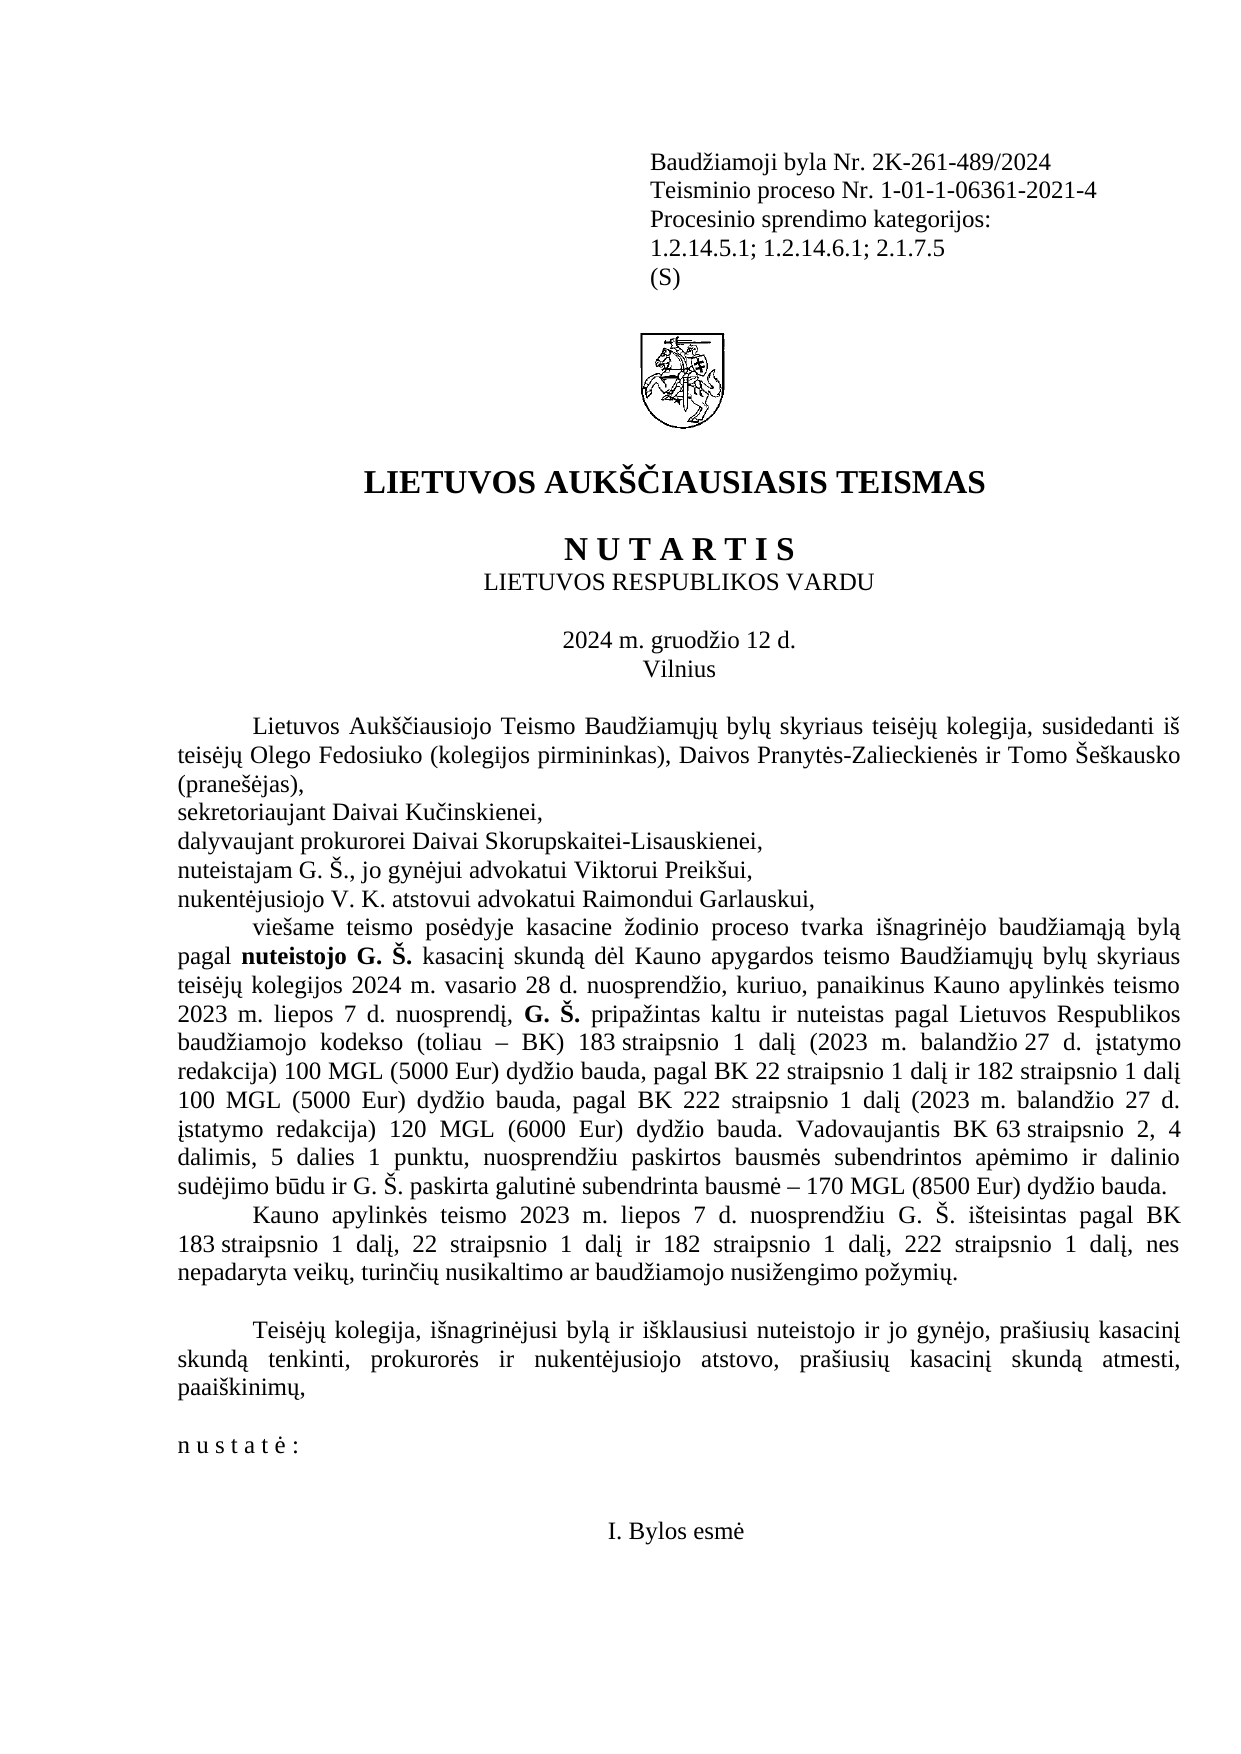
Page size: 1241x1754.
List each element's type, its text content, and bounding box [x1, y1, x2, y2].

text Kauno apylinkės teismo 2023 m. liepos 7 d. nuosprendžiu G. Š. išteisintas pagal BK 183 straipsnio 1 dalį, 22 straipsnio 1 dalį ir 182 straipsnio 1 dalį, 222 straipsnio 1 dalį, nes nepadaryta veikų, turinčių nusikaltimo ar baudžiamojo nusižengimo požymių. [177, 1200, 1181, 1286]
text sekretoriaujant Daivai Kučinskienei, [177, 797, 1181, 826]
text Vilnius [177, 654, 1181, 682]
text 2024 m. gruodžio 12 d. [177, 625, 1181, 654]
text Lietuvos Aukščiausiojo Teismo Baudžiamųjų bylų skyriaus teisėjų kolegija, susidedanti iš teisėjų Olego Fedosiuko (kolegijos pirmininkas), Daivos Pranytės-Zalieckienės ir Tomo Šeškausko (pranešėjas), [177, 711, 1181, 797]
text n u s t a t ė : [177, 1430, 1181, 1459]
text LIETUVOS RESPUBLIKOS VARDU [177, 567, 1181, 596]
text viešame teismo posėdyje kasacine žodinio proceso tvarka išnagrinėjo baudžiamąją bylą pagal nuteistojo G. Š. kasacinį skundą dėl Kauno apygardos teismo Baudžiamųjų bylų skyriaus teisėjų kolegijos 2024 m. vasario 28 d. nuosprendžio, kuriuo, panaikinus Kauno apylinkės teismo 2023 m. liepos 7 d. nuosprendį, G. Š. pripažintas kaltu ir nuteistas pagal Lietuvos Respublikos baudžiamojo kodekso (toliau – BK) 183 straipsnio 1 dalį (2023 m. balandžio 27 d. įstatymo redakcija) 100 MGL (5000 Eur) dydžio bauda, pagal BK 22 straipsnio 1 dalį ir 182 straipsnio 1 dalį 100 MGL (5000 Eur) dydžio bauda, pagal BK 222 straipsnio 1 dalį (2023 m. balandžio 27 d. įstatymo redakcija) 120 MGL (6000 Eur) dydžio bauda. Vadovaujantis BK 63 straipsnio 2, 4 dalimis, 5 dalies 1 punktu, nuosprendžiu paskirtos bausmės subendrintos apėmimo ir dalinio sudėjimo būdu ir G. Š. paskirta galutinė subendrinta bausmė – 170 MGL (8500 Eur) dydžio bauda. [177, 912, 1181, 1200]
text Procesinio sprendimo kategorijos: [177, 204, 1181, 233]
text N U T A R T I S [177, 529, 1181, 567]
text nuteistajam G. Š., jo gynėjui advokatui Viktorui Preikšui, [177, 855, 1181, 884]
text Teisėjų kolegija, išnagrinėjusi bylą ir išklausiusi nuteistojo ir jo gynėjo, prašiusių kasacinį skundą tenkinti, prokurorės ir nukentėjusiojo atstovo, prašiusių kasacinį skundą atmesti, paaiškinimų, [177, 1315, 1181, 1401]
text Teisminio proceso Nr. 1-01-1-06361-2021-4 [177, 176, 1181, 204]
text LIETUVOS AUKŠČIAUSIASIS TEISMAS [177, 462, 1181, 500]
text I. Bylos esmė [177, 1516, 1181, 1545]
text (S) [177, 262, 1181, 291]
text 1.2.14.5.1; 1.2.14.6.1; 2.1.7.5 [177, 233, 1181, 262]
text dalyvaujant prokurorei Daivai Skorupskaitei-Lisauskienei, [177, 826, 1181, 855]
text nukentėjusiojo V. K. atstovui advokatui Raimondui Garlauskui, [177, 884, 1181, 912]
text Baudžiamoji byla Nr. 2K-261-489/2024 [177, 147, 1181, 176]
